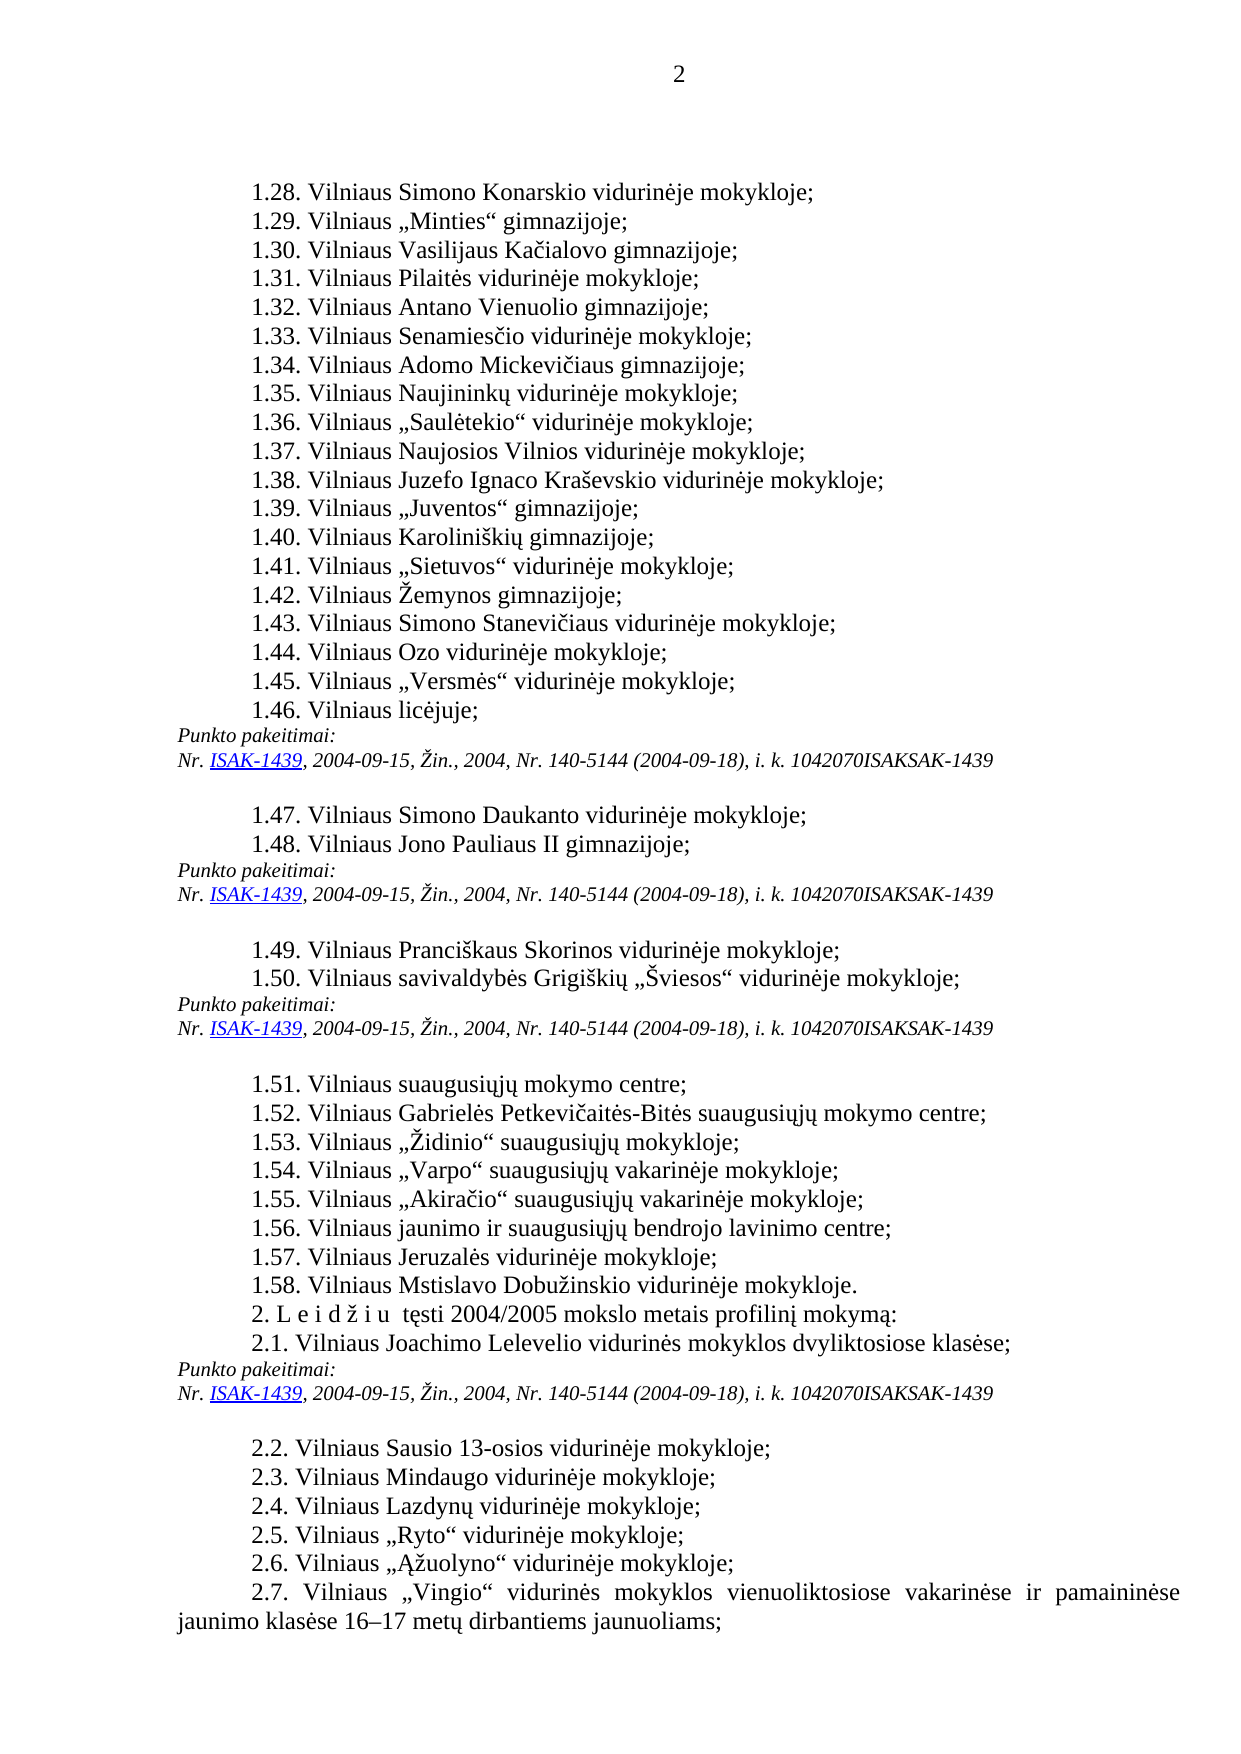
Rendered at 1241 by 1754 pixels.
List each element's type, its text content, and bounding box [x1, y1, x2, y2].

text 1.36. Vilniaus „Saulėtekio“ vidurinėje mokykloje; [177, 407, 1181, 436]
text 1.51. Vilniaus suaugusiųjų mokymo centre; [177, 1069, 1181, 1098]
text 1.33. Vilniaus Senamiesčio vidurinėje mokykloje; [177, 321, 1181, 350]
text 1.44. Vilniaus Ozo vidurinėje mokykloje; [177, 637, 1181, 666]
text Nr. ISAK-1439, 2004-09-15, Žin., 2004, Nr. 140-5144 (2004-09-18), i. k. 1042070ISAKSAK-1439 [177, 1016, 1181, 1040]
text 1.46. Vilniaus licėjuje; [177, 695, 1181, 723]
text Punkto pakeitimai: [177, 723, 1181, 747]
text 1.40. Vilniaus Karoliniškių gimnazijoje; [177, 522, 1181, 551]
text 1.47. Vilniaus Simono Daukanto vidurinėje mokykloje; [177, 800, 1181, 829]
text 1.49. Vilniaus Pranciškaus Skorinos vidurinėje mokykloje; [177, 935, 1181, 963]
text 1.37. Vilniaus Naujosios Vilnios vidurinėje mokykloje; [177, 436, 1181, 465]
text Punkto pakeitimai: [177, 858, 1181, 882]
text 2. Leidžiu tęsti 2004/2005 mokslo metais profilinį mokymą: [177, 1299, 1181, 1328]
text 1.48. Vilniaus Jono Pauliaus II gimnazijoje; [177, 829, 1181, 858]
text 1.43. Vilniaus Simono Stanevičiaus vidurinėje mokykloje; [177, 608, 1181, 637]
text 1.55. Vilniaus „Akiračio“ suaugusiųjų vakarinėje mokykloje; [177, 1184, 1181, 1213]
text 2.1. Vilniaus Joachimo Lelevelio vidurinės mokyklos dvyliktosiose klasėse; [177, 1328, 1181, 1357]
text Punkto pakeitimai: [177, 992, 1181, 1016]
text 1.54. Vilniaus „Varpo“ suaugusiųjų vakarinėje mokykloje; [177, 1155, 1181, 1184]
text 2.5. Vilniaus „Ryto“ vidurinėje mokykloje; [177, 1520, 1181, 1548]
text 2.2. Vilniaus Sausio 13-osios vidurinėje mokykloje; [177, 1433, 1181, 1462]
text 2.6. Vilniaus „Ąžuolyno“ vidurinėje mokykloje; [177, 1548, 1181, 1577]
text Punkto pakeitimai: [177, 1357, 1181, 1381]
text 2.4. Vilniaus Lazdynų vidurinėje mokykloje; [177, 1491, 1181, 1520]
text 1.42. Vilniaus Žemynos gimnazijoje; [177, 580, 1181, 608]
text 1.56. Vilniaus jaunimo ir suaugusiųjų bendrojo lavinimo centre; [177, 1213, 1181, 1242]
text 1.30. Vilniaus Vasilijaus Kačialovo gimnazijoje; [177, 235, 1181, 263]
text 1.34. Vilniaus Adomo Mickevičiaus gimnazijoje; [177, 350, 1181, 378]
text Nr. ISAK-1439, 2004-09-15, Žin., 2004, Nr. 140-5144 (2004-09-18), i. k. 1042070ISAKSAK-1439 [177, 747, 1181, 772]
text Nr. ISAK-1439, 2004-09-15, Žin., 2004, Nr. 140-5144 (2004-09-18), i. k. 1042070ISAKSAK-1439 [177, 1381, 1181, 1405]
text 1.29. Vilniaus „Minties“ gimnazijoje; [177, 206, 1181, 235]
text 1.35. Vilniaus Naujininkų vidurinėje mokykloje; [177, 378, 1181, 407]
text 2.7. Vilniaus „Vingio“ vidurinės mokyklos vienuoliktosiose vakarinėse ir pamaininėse jaunimo klasėse 16–17 metų dirbantiems jaunuoliams; [177, 1577, 1181, 1635]
text 2.3. Vilniaus Mindaugo vidurinėje mokykloje; [177, 1462, 1181, 1491]
text Nr. ISAK-1439, 2004-09-15, Žin., 2004, Nr. 140-5144 (2004-09-18), i. k. 1042070ISAKSAK-1439 [177, 882, 1181, 906]
text 1.41. Vilniaus „Sietuvos“ vidurinėje mokykloje; [177, 551, 1181, 580]
text 1.58. Vilniaus Mstislavo Dobužinskio vidurinėje mokykloje. [177, 1270, 1181, 1299]
text 1.57. Vilniaus Jeruzalės vidurinėje mokykloje; [177, 1242, 1181, 1270]
text 1.32. Vilniaus Antano Vienuolio gimnazijoje; [177, 292, 1181, 321]
text 1.53. Vilniaus „Židinio“ suaugusiųjų mokykloje; [177, 1127, 1181, 1155]
text 1.38. Vilniaus Juzefo Ignaco Kraševskio vidurinėje mokykloje; [177, 465, 1181, 493]
text 1.45. Vilniaus „Versmės“ vidurinėje mokykloje; [177, 666, 1181, 695]
text 1.28. Vilniaus Simono Konarskio vidurinėje mokykloje; [177, 177, 1181, 206]
text 1.31. Vilniaus Pilaitės vidurinėje mokykloje; [177, 263, 1181, 292]
text 1.39. Vilniaus „Juventos“ gimnazijoje; [177, 493, 1181, 522]
text 1.52. Vilniaus Gabrielės Petkevičaitės-Bitės suaugusiųjų mokymo centre; [177, 1098, 1181, 1127]
text 1.50. Vilniaus savivaldybės Grigiškių „Šviesos“ vidurinėje mokykloje; [177, 963, 1181, 992]
